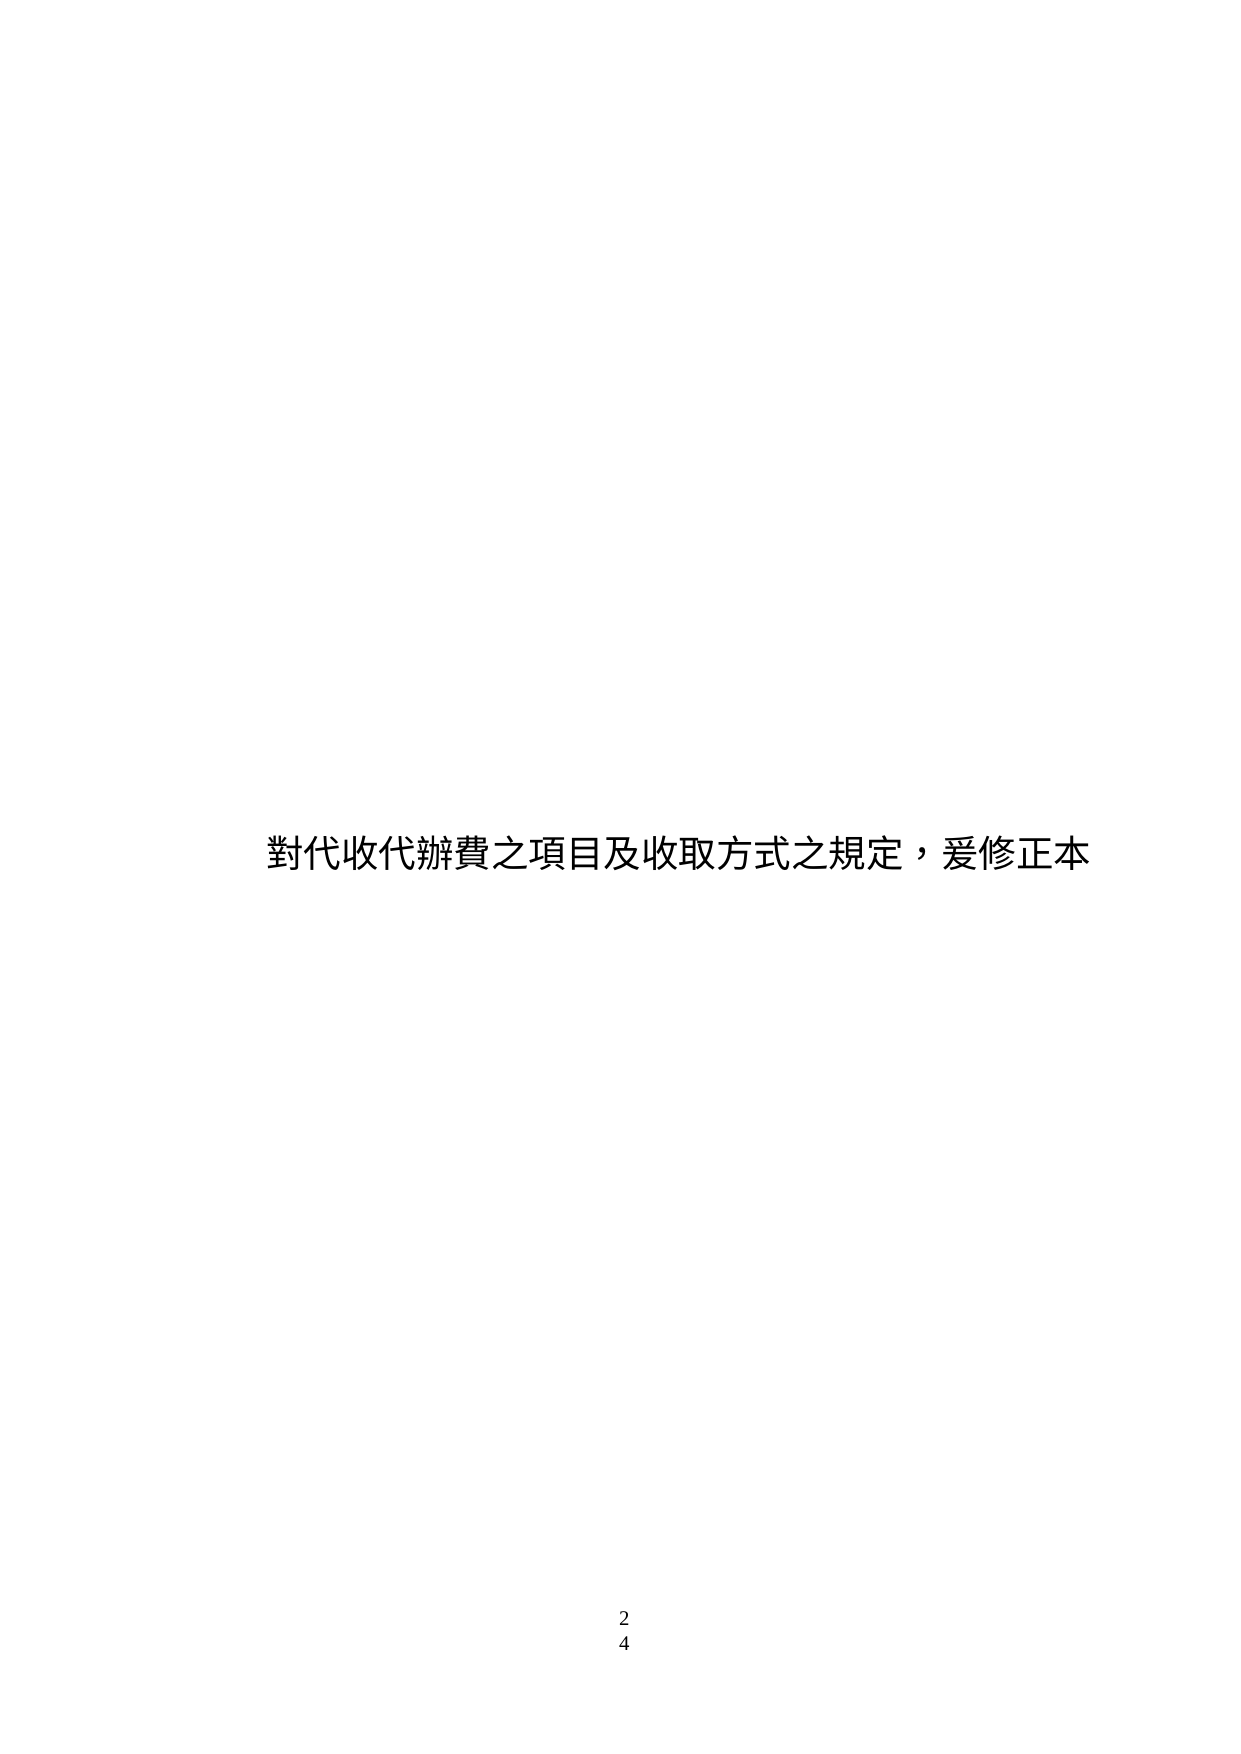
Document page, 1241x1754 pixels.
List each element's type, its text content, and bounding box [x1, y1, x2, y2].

text 對代收代辦費之項目及收取方式之規定，爰修正本 [192, 809, 1092, 872]
